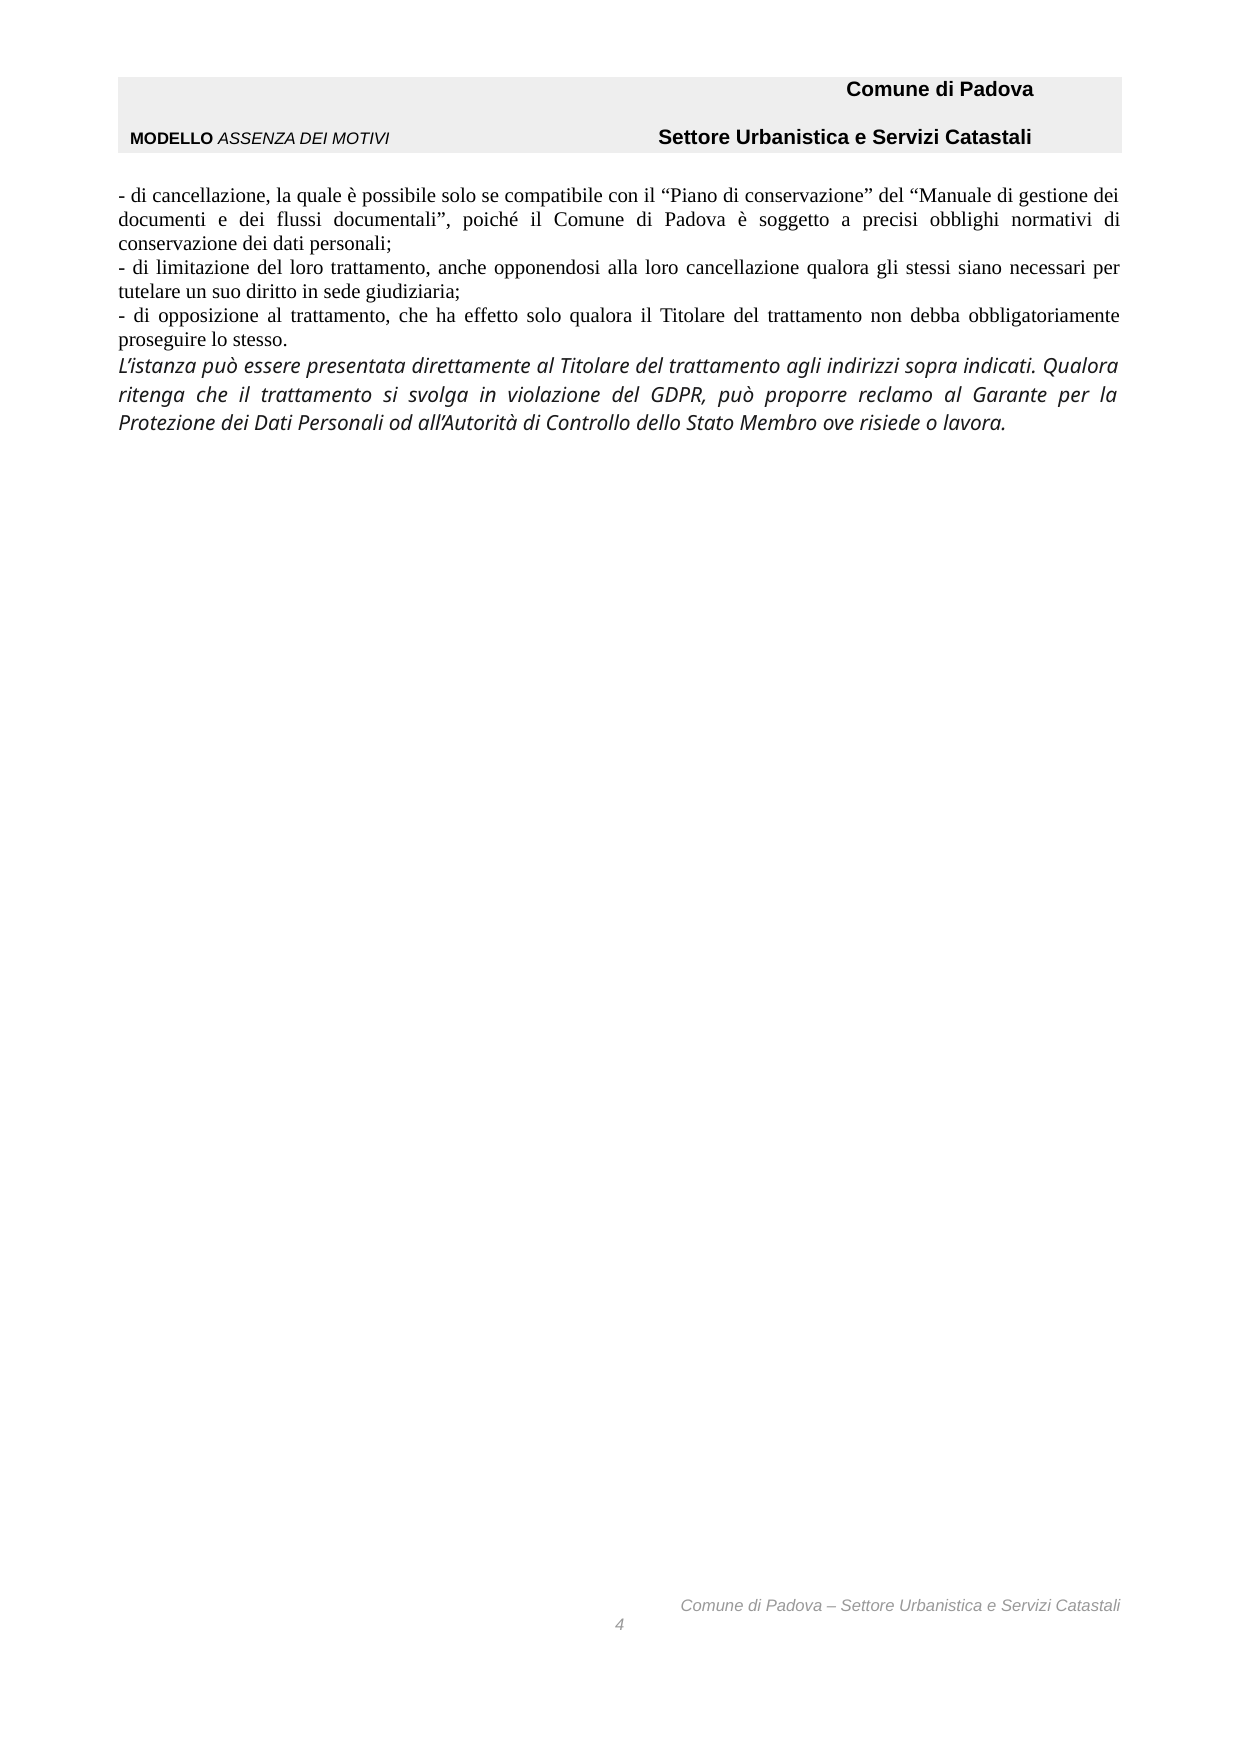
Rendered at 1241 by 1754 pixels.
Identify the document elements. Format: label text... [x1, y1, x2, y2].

text - di cancellazione, la quale è possibile solo se compatibile con il “Piano di conservazione” del “Manuale di gestione dei documenti e dei flussi documentali”, poiché il Comune di Padova è soggetto a precisi obblighi normativi di conservazione dei dati personali; [118, 183, 1122, 255]
text - di opposizione al trattamento, che ha effetto solo qualora il Titolare del trattamento non debba obbligatoriamente proseguire lo stesso. [118, 303, 1122, 351]
text L’istanza può essere presentata direttamente al Titolare del trattamento agli indirizzi sopra indicati. Qualora ritenga che il trattamento si svolga in violazione del GDPR, può proporre reclamo al Garante per la Protezione dei Dati Personali od all’Autorità di Controllo dello Stato Membro ove risiede o lavora. [118, 351, 1122, 437]
text - di limitazione del loro trattamento, anche opponendosi alla loro cancellazione qualora gli stessi siano necessari per tutelare un suo diritto in sede giudiziaria; [118, 255, 1122, 303]
